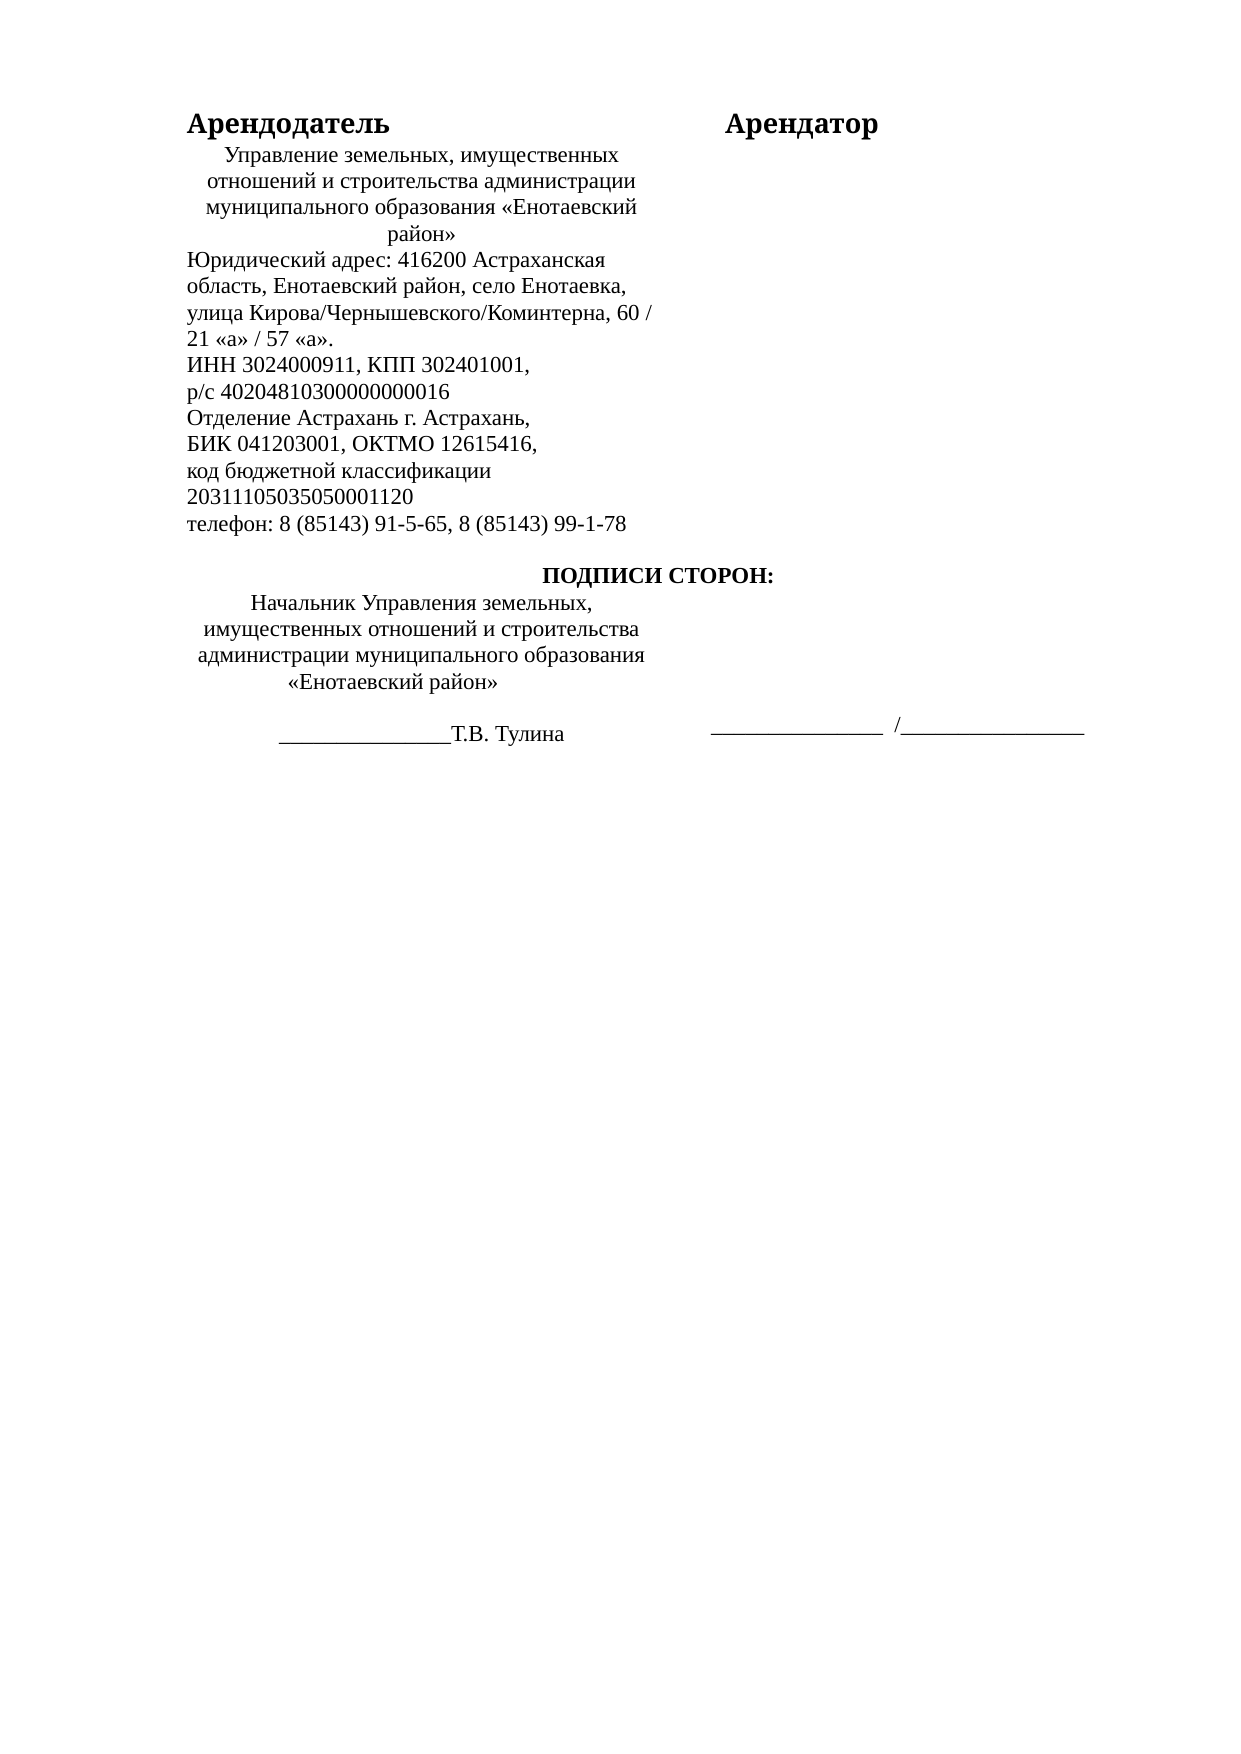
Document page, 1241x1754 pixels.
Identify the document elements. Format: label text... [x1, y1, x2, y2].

table_cell Арендодатель [179, 89, 664, 141]
table_cell Управление земельных, имущественных отношений и строительства администрации муниципального образования «Енотаевский район» Юридический адрес: 416200 Астраханская область, Енотаевский район, село Енотаевка, улица Кирова/Чернышевского/Коминтерна, 60 / 21 «а» / 57 «а». ИНН 3024000911, КПП 302401001, р/с 40204810300000000016 Отделение Астрахань г. Астрахань, БИК 041203001, ОКТМО 12615416, код бюджетной классификации 20311105035050001120 телефон: 8 (85143) 91-5-65, 8 (85143) 99-1-78 [179, 141, 664, 536]
table_cell [664, 141, 1137, 536]
table_cell Арендатор [664, 89, 1137, 141]
table_cell _______________ /________________ [664, 589, 1137, 807]
table_cell Начальник Управления земельных, имущественных отношений и строительства администрации муниципального образования «Енотаевский район» _______________Т.В. Тулина [179, 589, 664, 807]
table_cell ПОДПИСИ СТОРОН: [179, 536, 1137, 589]
